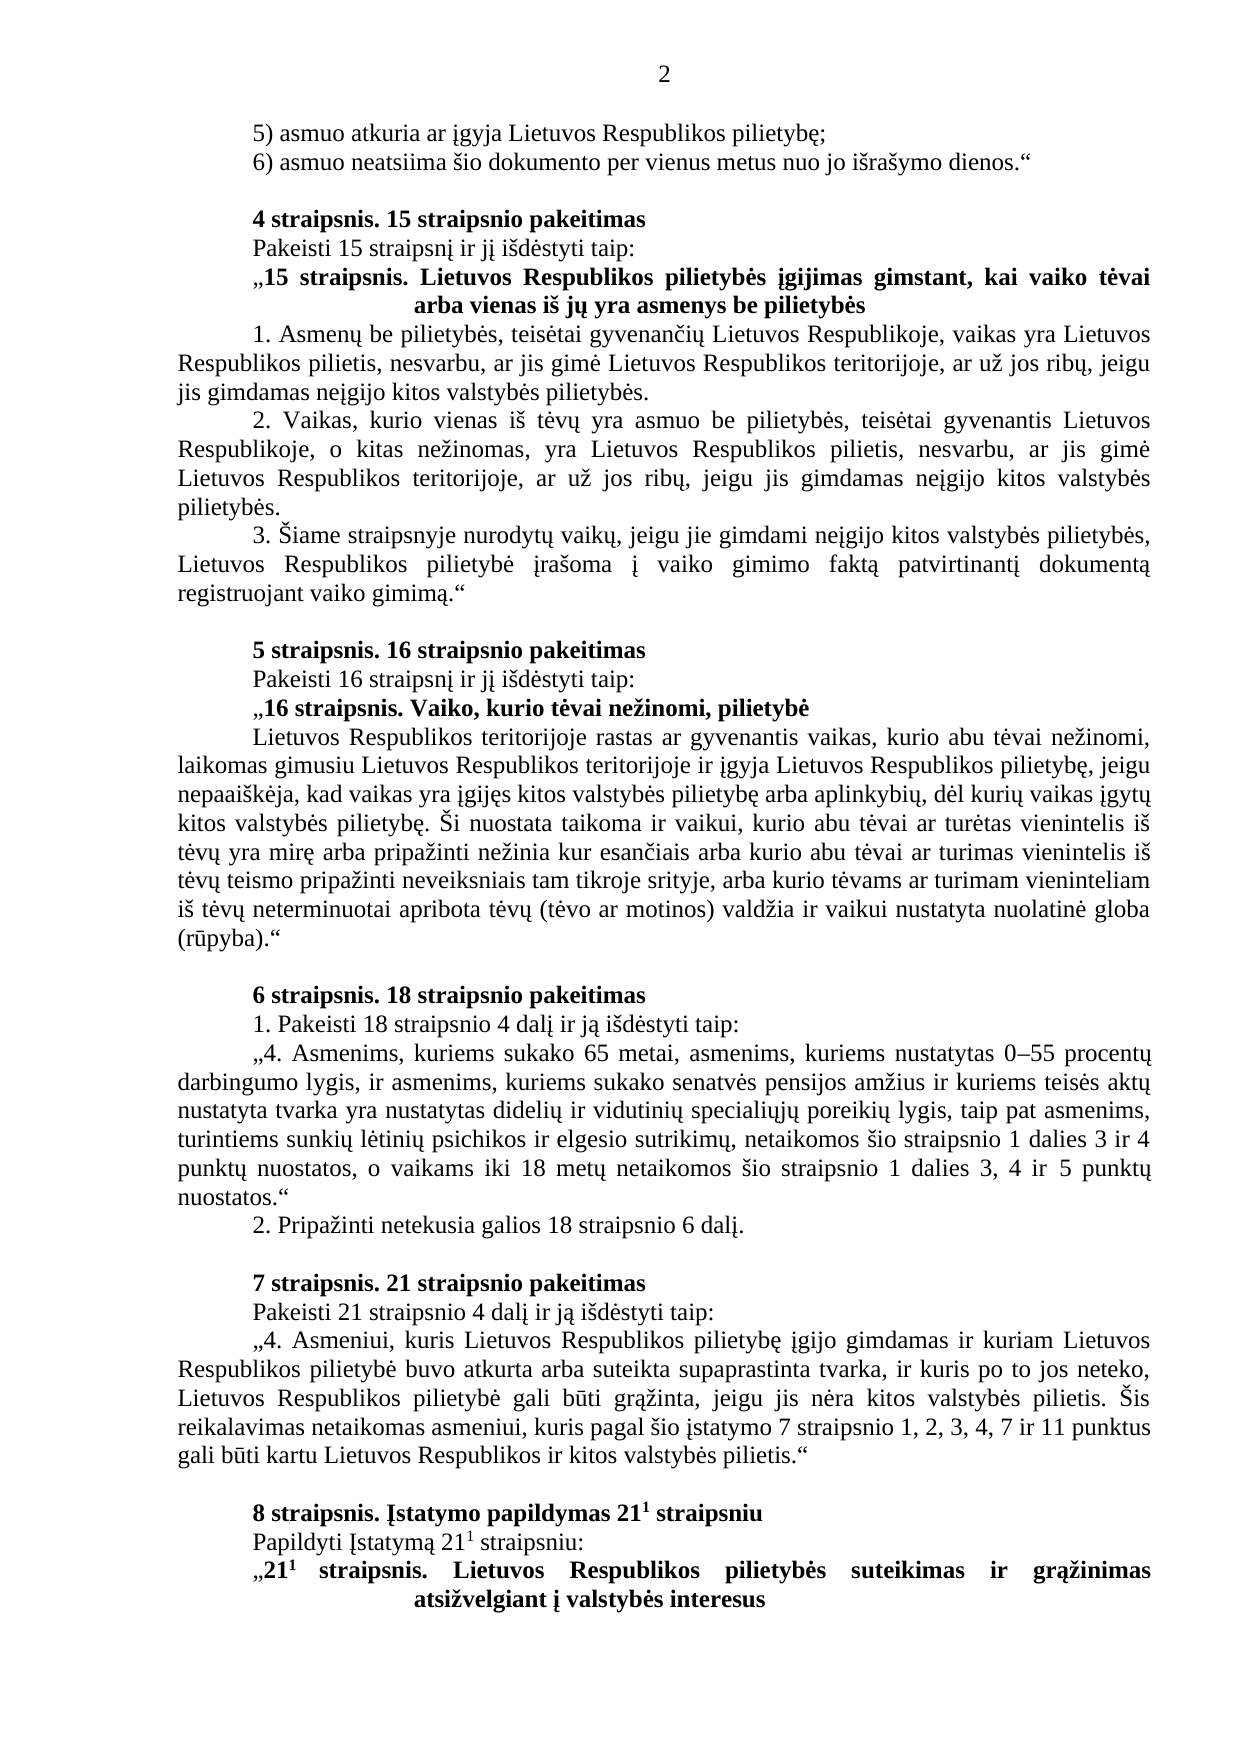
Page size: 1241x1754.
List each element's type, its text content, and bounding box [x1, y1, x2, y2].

text 6) asmuo neatsiima šio dokumento per vienus metus nuo jo išrašymo dienos.“ [177, 147, 1152, 176]
text „211 straipsnis. Lietuvos Respublikos pilietybės suteikimas ir grąžinimas atsižvelgiant į valstybės interesus [252, 1556, 1152, 1613]
text 4 straipsnis. 15 straipsnio pakeitimas [177, 204, 1152, 233]
text 8 straipsnis. Įstatymo papildymas 211 straipsniu [177, 1498, 1152, 1527]
text 1. Asmenų be pilietybės, teisėtai gyvenančių Lietuvos Respublikoje, vaikas yra Lietuvos Respublikos pilietis, nesvarbu, ar jis gimė Lietuvos Respublikos teritorijoje, ar už jos ribų, jeigu jis gimdamas neįgijo kitos valstybės pilietybės. [177, 319, 1152, 406]
text 2. Vaikas, kurio vienas iš tėvų yra asmuo be pilietybės, teisėtai gyvenantis Lietuvos Respublikoje, o kitas nežinomas, yra Lietuvos Respublikos pilietis, nesvarbu, ar jis gimė Lietuvos Respublikos teritorijoje, ar už jos ribų, jeigu jis gimdamas neįgijo kitos valstybės pilietybės. [177, 406, 1152, 521]
text „4. Asmeniui, kuris Lietuvos Respublikos pilietybę įgijo gimdamas ir kuriam Lietuvos Respublikos pilietybė buvo atkurta arba suteikta supaprastinta tvarka, ir kuris po to jos neteko, Lietuvos Respublikos pilietybė gali būti grąžinta, jeigu jis nėra kitos valstybės pilietis. Šis reikalavimas netaikomas asmeniui, kuris pagal šio įstatymo 7 straipsnio 1, 2, 3, 4, 7 ir 11 punktus gali būti kartu Lietuvos Respublikos ir kitos valstybės pilietis.“ [177, 1326, 1152, 1469]
text Papildyti Įstatymą 211 straipsniu: [177, 1527, 1152, 1556]
text Pakeisti 21 straipsnio 4 dalį ir ją išdėstyti taip: [177, 1297, 1152, 1326]
text 1. Pakeisti 18 straipsnio 4 dalį ir ją išdėstyti taip: [252, 1009, 1152, 1038]
text 3. Šiame straipsnyje nurodytų vaikų, jeigu jie gimdami neįgijo kitos valstybės pilietybės, Lietuvos Respublikos pilietybė įrašoma į vaiko gimimo faktą patvirtinantį dokumentą registruojant vaiko gimimą.“ [177, 521, 1152, 607]
text 2. Pripažinti netekusia galios 18 straipsnio 6 dalį. [252, 1211, 1152, 1239]
text Pakeisti 16 straipsnį ir jį išdėstyti taip: [177, 664, 1152, 693]
text Lietuvos Respublikos teritorijoje rastas ar gyvenantis vaikas, kurio abu tėvai nežinomi, laikomas gimusiu Lietuvos Respublikos teritorijoje ir įgyja Lietuvos Respublikos pilietybę, jeigu nepaaiškėja, kad vaikas yra įgijęs kitos valstybės pilietybę arba aplinkybių, dėl kurių vaikas įgytų kitos valstybės pilietybę. Ši nuostata taikoma ir vaikui, kurio abu tėvai ar turėtas vienintelis iš tėvų yra mirę arba pripažinti nežinia kur esančiais arba kurio abu tėvai ar turimas vienintelis iš tėvų teismo pripažinti neveiksniais tam tikroje srityje, arba kurio tėvams ar turimam vieninteliam iš tėvų neterminuotai apribota tėvų (tėvo ar motinos) valdžia ir vaikui nustatyta nuolatinė globa (rūpyba).“ [177, 722, 1152, 952]
text „4. Asmenims, kuriems sukako 65 metai, asmenims, kuriems nustatytas 0–55 procentų darbingumo lygis, ir asmenims, kuriems sukako senatvės pensijos amžius ir kuriems teisės aktų nustatyta tvarka yra nustatytas didelių ir vidutinių specialiųjų poreikių lygis, taip pat asmenims, turintiems sunkių lėtinių psichikos ir elgesio sutrikimų, netaikomos šio straipsnio 1 dalies 3 ir 4 punktų nuostatos, o vaikams iki 18 metų netaikomos šio straipsnio 1 dalies 3, 4 ir 5 punktų nuostatos.“ [177, 1038, 1152, 1211]
text 7 straipsnis. 21 straipsnio pakeitimas [177, 1268, 1152, 1297]
text 5) asmuo atkuria ar įgyja Lietuvos Respublikos pilietybę; [177, 118, 1152, 147]
text „15 straipsnis. Lietuvos Respublikos pilietybės įgijimas gimstant, kai vaiko tėvai arba vienas iš jų yra asmenys be pilietybės [252, 262, 1152, 319]
text „16 straipsnis. Vaiko, kurio tėvai nežinomi, pilietybė [177, 693, 1152, 722]
text Pakeisti 15 straipsnį ir jį išdėstyti taip: [177, 233, 1152, 262]
text 6 straipsnis. 18 straipsnio pakeitimas [177, 981, 1152, 1009]
text 5 straipsnis. 16 straipsnio pakeitimas [177, 636, 1152, 664]
